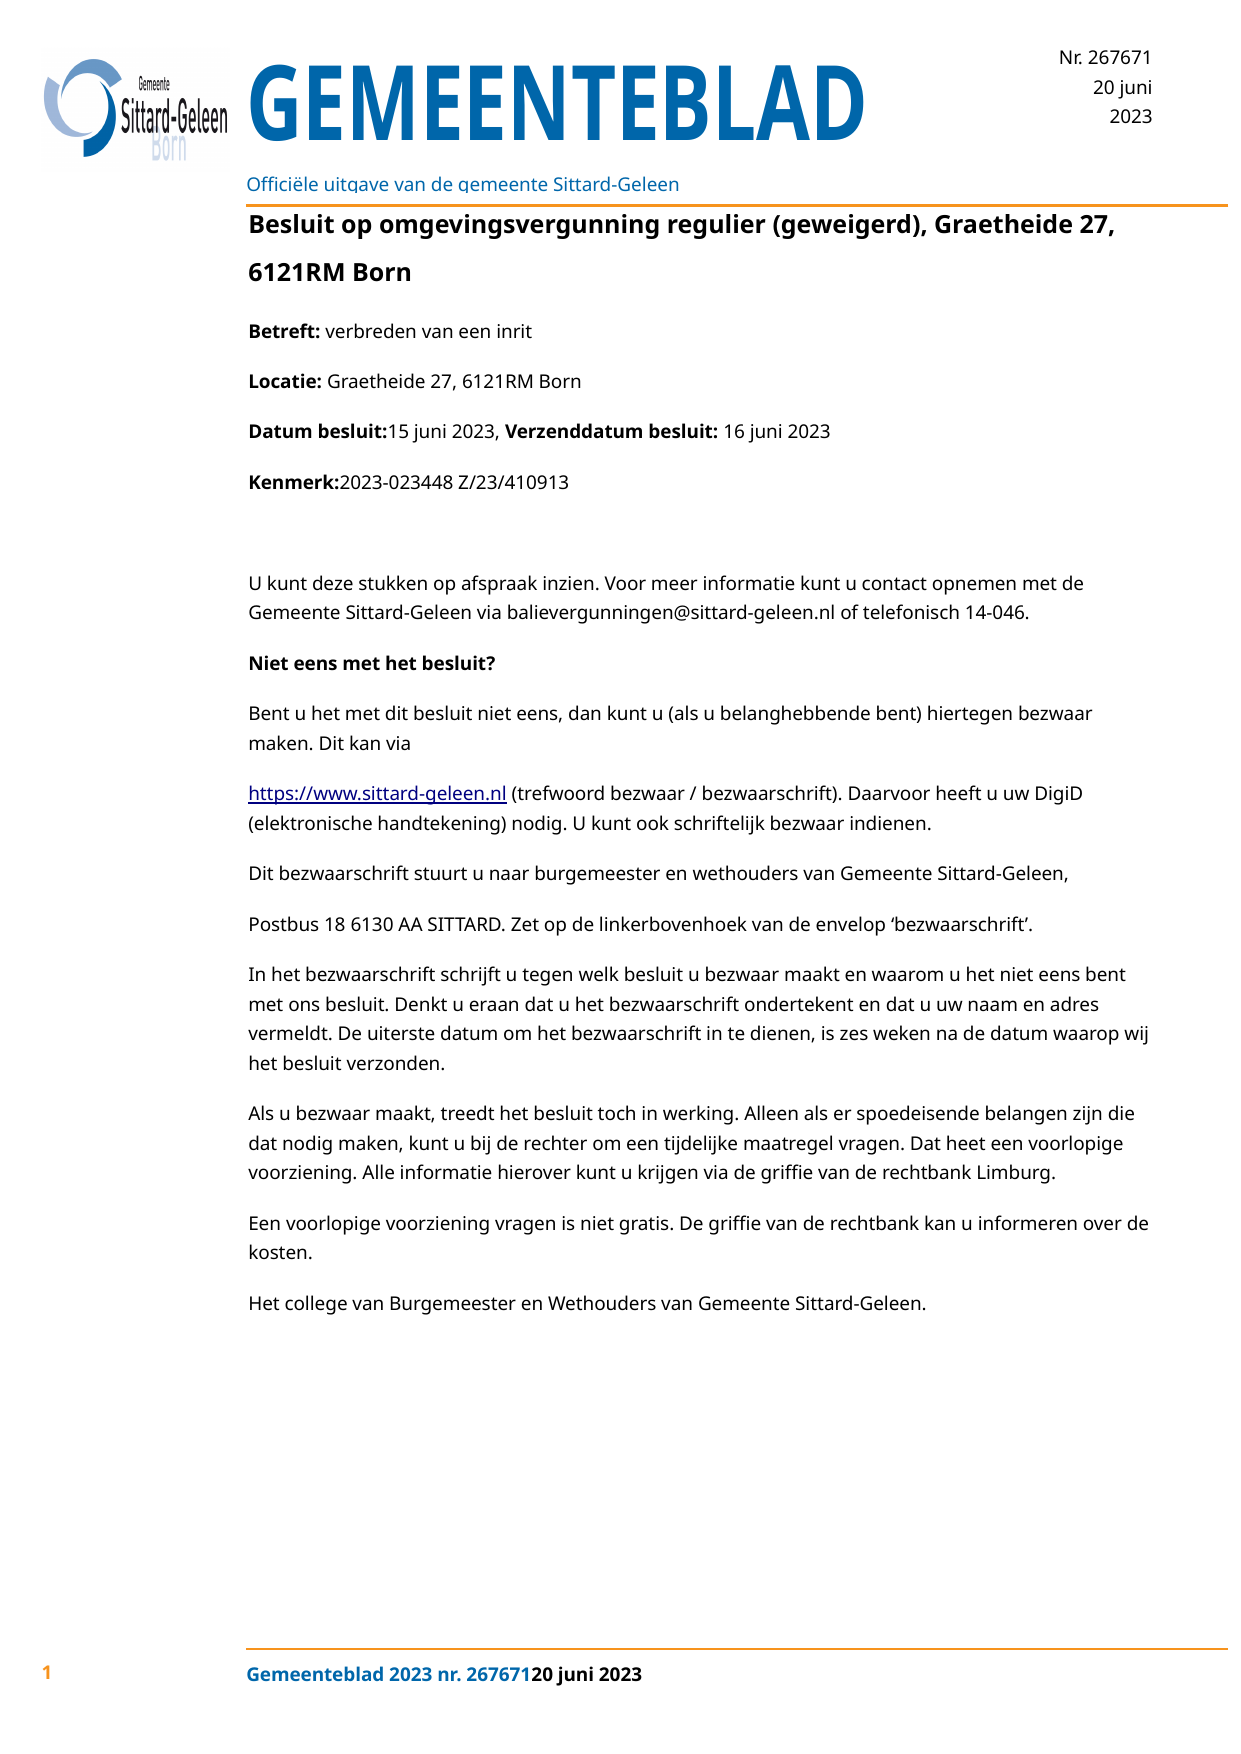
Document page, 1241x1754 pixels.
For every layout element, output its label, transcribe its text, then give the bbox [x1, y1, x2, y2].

text Het college van Burgemeester en Wethouders van Gemeente Sittard-Geleen. [248, 1290, 1152, 1316]
text Dit bezwaarschrift stuurt u naar burgemeester en wethouders van Gemeente Sittard-Geleen, [248, 860, 1152, 886]
text U kunt deze stukken op afspraak inzien. Voor meer informatie kunt u contact opnemen met de Gemeente Sittard-Geleen via balievergunningen@sittard-geleen.nl of telefonisch 14-046. [248, 570, 1152, 625]
text Datum besluit:15 juni 2023, Verzenddatum besluit: 16 juni 2023 [248, 419, 1152, 444]
text Als u bezwaar maakt, treedt het besluit toch in werking. Alleen als er spoedeisende belangen zijn die dat nodig maken, kunt u bij de rechter om een tijdelijke maatregel vragen. Dat heet een voorlopige voorziening. Alle informatie hierover kunt u krijgen via de griffie van de rechtbank Limburg. [248, 1100, 1152, 1185]
text Niet eens met het besluit? [248, 650, 1152, 676]
text Bent u het met dit besluit niet eens, dan kunt u (als u belanghebbende bent) hiertegen bezwaar maken. Dit kan via [248, 700, 1152, 756]
text https://www.sittard-geleen.nl (trefwoord bezwaar / bezwaarschrift). Daarvoor heeft u uw DigiD (elektronische handtekening) nodig. U kunt ook schriftelijk bezwaar indienen. [248, 780, 1152, 836]
text Besluit op omgevingsvergunning regulier (geweigerd), Graetheide 27, 6121RM Born [248, 207, 1152, 288]
picture [41, 47, 231, 172]
text Locatie: Graetheide 27, 6121RM Born [248, 368, 1152, 394]
text Een voorlopige voorziening vragen is niet gratis. De griffie van de rechtbank kan u informeren over de kosten. [248, 1210, 1152, 1265]
text Postbus 18 6130 AA SITTARD. Zet op de linkerbovenhoek van de envelop ‘bezwaarschrift’. [248, 911, 1152, 937]
text Betreft: verbreden van een inrit [248, 318, 1152, 344]
text In het bezwaarschrift schrijft u tegen welk besluit u bezwaar maakt en waarom u het niet eens bent met ons besluit. Denkt u eraan dat u het bezwaarschrift ondertekent en dat u uw naam en adres vermeldt. De uiterste datum om het bezwaarschrift in te dienen, is zes weken na de datum waarop wij het besluit verzonden. [248, 961, 1152, 1076]
text Kenmerk:2023-023448 Z/23/410913 [248, 469, 1152, 495]
